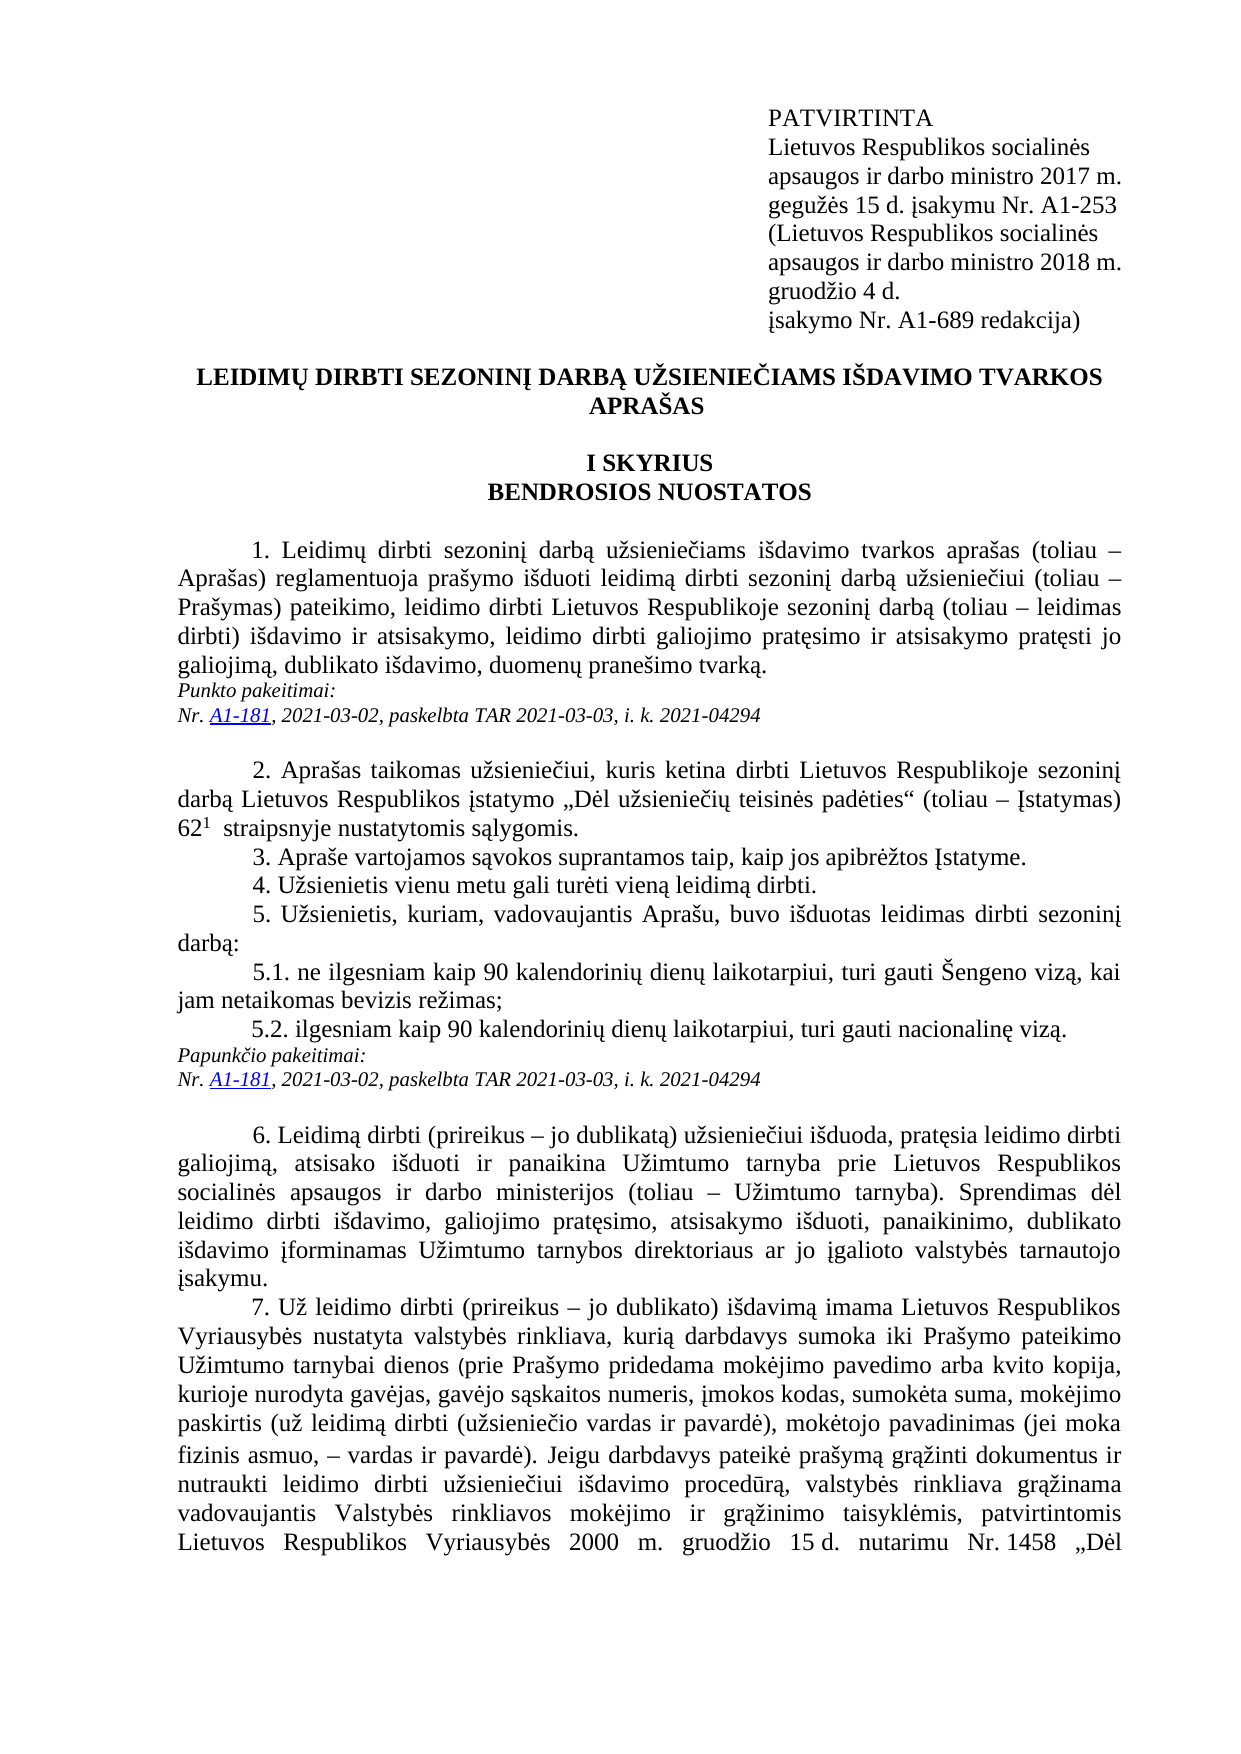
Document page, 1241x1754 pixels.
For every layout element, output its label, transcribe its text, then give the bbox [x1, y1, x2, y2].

text 5.2. ilgesniam kaip 90 kalendorinių dienų laikotarpiui, turi gauti nacionalinę vizą. [177, 1014, 1122, 1043]
text 2. Aprašas taikomas užsieniečiui, kuris ketina dirbti Lietuvos Respublikoje sezoninį darbą Lietuvos Respublikos įstatymo „Dėl užsieniečių teisinės padėties“ (toliau – Įstatymas) 621 straipsnyje nustatytomis sąlygomis. [177, 755, 1122, 842]
text BENDROSIOS NUOSTATOS [177, 477, 1122, 506]
text Nr. A1-181, 2021-03-02, paskelbta TAR 2021-03-03, i. k. 2021-04294 [177, 702, 1122, 727]
text Lietuvos Respublikos socialinės apsaugos ir darbo ministro 2017 m. gegužės 15 d. įsakymu Nr. A1-253 [768, 132, 1122, 218]
text Nr. A1-181, 2021-03-02, paskelbta TAR 2021-03-03, i. k. 2021-04294 [177, 1067, 1122, 1091]
text Papunkčio pakeitimai: [177, 1043, 1122, 1067]
text PATVIRTINTA [768, 103, 1122, 132]
text 1. Leidimų dirbti sezoninį darbą užsieniečiams išdavimo tvarkos aprašas (toliau – Aprašas) reglamentuoja prašymo išduoti leidimą dirbti sezoninį darbą užsieniečiui (toliau – Prašymas) pateikimo, leidimo dirbti Lietuvos Respublikoje sezoninį darbą (toliau – leidimas dirbti) išdavimo ir atsisakymo, leidimo dirbti galiojimo pratęsimo ir atsisakymo pratęsti jo galiojimą, dublikato išdavimo, duomenų pranešimo tvarką. [177, 535, 1122, 678]
text 5.1. ne ilgesniam kaip 90 kalendorinių dienų laikotarpiui, turi gauti Šengeno vizą, kai jam netaikomas bevizis režimas; [177, 957, 1122, 1014]
text Punkto pakeitimai: [177, 678, 1122, 702]
text įsakymo Nr. A1-689 redakcija) [768, 305, 1122, 333]
text I SKYRIUS [177, 448, 1122, 477]
text 7. Už leidimo dirbti (prireikus – jo dublikato) išdavimą imama Lietuvos Respublikos Vyriausybės nustatyta valstybės rinkliava, kurią darbdavys sumoka iki Prašymo pateikimo Užimtumo tarnybai dienos (prie Prašymo pridedama mokėjimo pavedimo arba kvito kopija, kurioje nurodyta gavėjas, gavėjo sąskaitos numeris, įmokos kodas, sumokėta suma, mokėjimo paskirtis (už leidimą dirbti (užsieniečio vardas ir pavardė), mokėtojo pavadinimas (jei moka fizinis asmuo, – vardas ir pavardė). Jeigu darbdavys pateikė prašymą grąžinti dokumentus ir nutraukti leidimo dirbti užsieniečiui išdavimo procedūrą, valstybės rinkliava grąžinama vadovaujantis Valstybės rinkliavos mokėjimo ir grąžinimo taisyklėmis, patvirtintomis Lietuvos Respublikos Vyriausybės 2000 m. gruodžio 15 d. nutarimu Nr. 1458 „Dėl [177, 1292, 1122, 1555]
text 3. Apraše vartojamos sąvokos suprantamos taip, kaip jos apibrėžtos Įstatyme. [177, 842, 1122, 870]
text (Lietuvos Respublikos socialinės apsaugos ir darbo ministro 2018 m. gruodžio 4 d. [768, 218, 1122, 305]
text 4. Užsienietis vienu metu gali turėti vieną leidimą dirbti. [177, 870, 1122, 899]
text LEIDIMŲ DIRBTI SEZONINĮ DARBĄ UŽSIENIEČIAMS IŠDAVIMO TVARKOS APRAŠAS [177, 362, 1122, 420]
text 5. Užsienietis, kuriam, vadovaujantis Aprašu, buvo išduotas leidimas dirbti sezoninį darbą: [177, 899, 1122, 957]
text 6. Leidimą dirbti (prireikus – jo dublikatą) užsieniečiui išduoda, pratęsia leidimo dirbti galiojimą, atsisako išduoti ir panaikina Užimtumo tarnyba prie Lietuvos Respublikos socialinės apsaugos ir darbo ministerijos (toliau – Užimtumo tarnyba). Sprendimas dėl leidimo dirbti išdavimo, galiojimo pratęsimo, atsisakymo išduoti, panaikinimo, dublikato išdavimo įforminamas Užimtumo tarnybos direktoriaus ar jo įgalioto valstybės tarnautojo įsakymu. [177, 1120, 1122, 1292]
